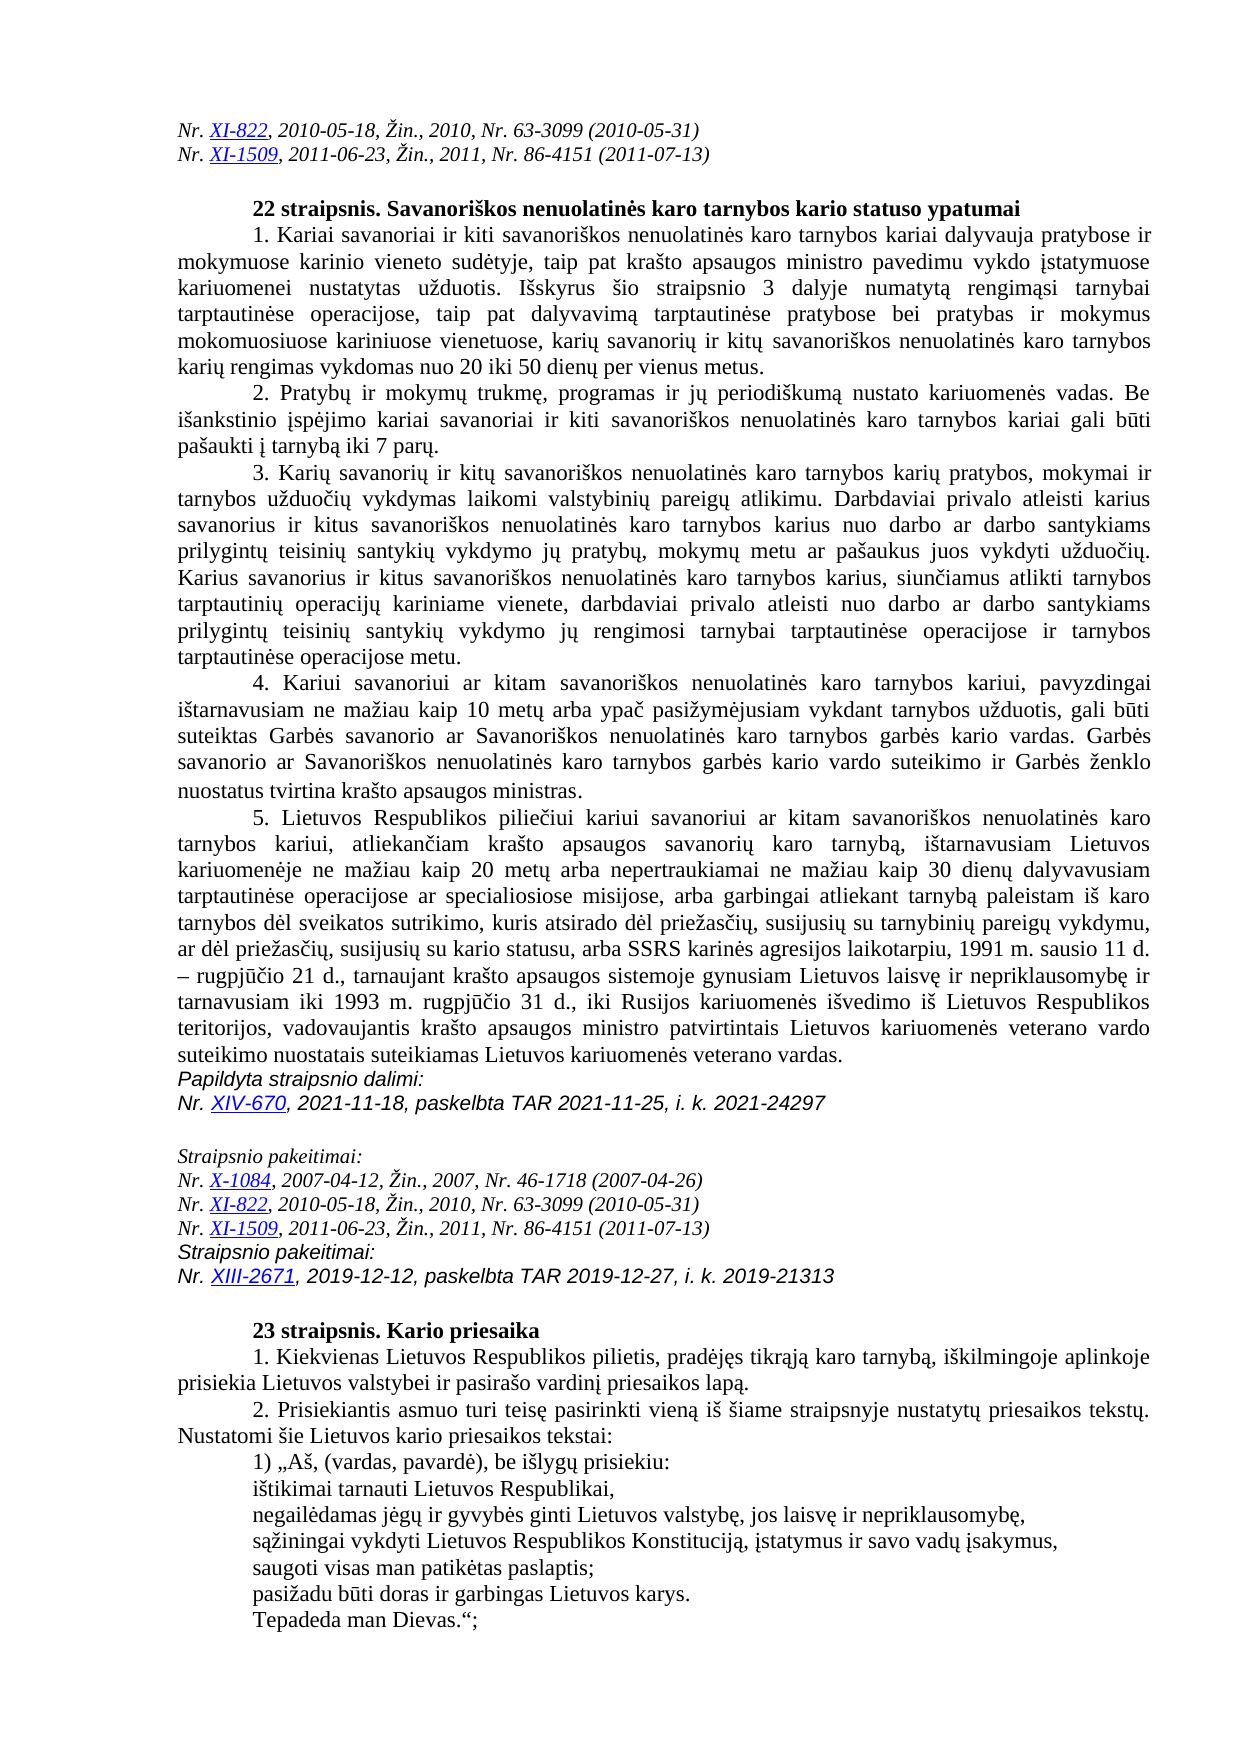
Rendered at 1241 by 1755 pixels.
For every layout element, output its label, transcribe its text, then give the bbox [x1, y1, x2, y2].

text Nr. XI-1509, 2011-06-23, Žin., 2011, Nr. 86-4151 (2011-07-13) [177, 1216, 1152, 1240]
text ištikimai tarnauti Lietuvos Respublikai, [177, 1475, 1152, 1501]
text negailėdamas jėgų ir gyvybės ginti Lietuvos valstybę, jos laisvę ir nepriklausomybę, [177, 1501, 1152, 1527]
text 22 straipsnis. Savanoriškos nenuolatinės karo tarnybos kario statuso ypatumai [177, 195, 1152, 221]
text Papildyta straipsnio dalimi: [177, 1067, 1152, 1091]
text sąžiningai vykdyti Lietuvos Respublikos Konstituciją, įstatymus ir savo vadų įsakymus, [177, 1527, 1152, 1554]
text saugoti visas man patikėtas paslaptis; [177, 1554, 1152, 1580]
text Nr. XIV-670, 2021-11-18, paskelbta TAR 2021-11-25, i. k. 2021-24297 [177, 1091, 1152, 1115]
text Nr. XI-822, 2010-05-18, Žin., 2010, Nr. 63-3099 (2010-05-31) [177, 1192, 1152, 1216]
text 4. Kariui savanoriui ar kitam savanoriškos nenuolatinės karo tarnybos kariui, pavyzdingai ištarnavusiam ne mažiau kaip 10 metų arba ypač pasižymėjusiam vykdant tarnybos užduotis, gali būti suteiktas Garbės savanorio ar Savanoriškos nenuolatinės karo tarnybos garbės kario vardas. Garbės savanorio ar Savanoriškos nenuolatinės karo tarnybos garbės kario vardo suteikimo ir Garbės ženklo nuostatus tvirtina krašto apsaugos ministras. [177, 669, 1152, 803]
text 3. Karių savanorių ir kitų savanoriškos nenuolatinės karo tarnybos karių pratybos, mokymai ir tarnybos užduočių vykdymas laikomi valstybinių pareigų atlikimu. Darbdaviai privalo atleisti karius savanorius ir kitus savanoriškos nenuolatinės karo tarnybos karius nuo darbo ar darbo santykiams prilygintų teisinių santykių vykdymo jų pratybų, mokymų metu ar pašaukus juos vykdyti užduočių. Karius savanorius ir kitus savanoriškos nenuolatinės karo tarnybos karius, siunčiamus atlikti tarnybos tarptautinių operacijų kariniame vienete, darbdaviai privalo atleisti nuo darbo ar darbo santykiams prilygintų teisinių santykių vykdymo jų rengimosi tarnybai tarptautinėse operacijose ir tarnybos tarptautinėse operacijose metu. [177, 458, 1152, 669]
text Nr. X-1084, 2007-04-12, Žin., 2007, Nr. 46-1718 (2007-04-26) [177, 1168, 1152, 1192]
text Tepadeda man Dievas.“; [177, 1607, 1152, 1633]
text 1. Kiekvienas Lietuvos Respublikos pilietis, pradėjęs tikrąją karo tarnybą, iškilmingoje aplinkoje prisiekia Lietuvos valstybei ir pasirašo vardinį priesaikos lapą. [177, 1343, 1152, 1396]
text Straipsnio pakeitimai: [177, 1144, 1152, 1168]
text 2. Pratybų ir mokymų trukmę, programas ir jų periodiškumą nustato kariuomenės vadas. Be išankstinio įspėjimo kariai savanoriai ir kiti savanoriškos nenuolatinės karo tarnybos kariai gali būti pašaukti į tarnybą iki 7 parų. [177, 379, 1152, 458]
text pasižadu būti doras ir garbingas Lietuvos karys. [177, 1580, 1152, 1607]
text Nr. XI-1509, 2011-06-23, Žin., 2011, Nr. 86-4151 (2011-07-13) [177, 142, 1152, 166]
text 1) „Aš, (vardas, pavardė), be išlygų prisiekiu: [177, 1448, 1152, 1475]
text 2. Prisiekiantis asmuo turi teisę pasirinkti vieną iš šiame straipsnyje nustatytų priesaikos tekstų. Nustatomi šie Lietuvos kario priesaikos tekstai: [177, 1396, 1152, 1448]
text Straipsnio pakeitimai: [177, 1240, 1152, 1264]
text 23 straipsnis. Kario priesaika [177, 1317, 1152, 1343]
text Nr. XI-822, 2010-05-18, Žin., 2010, Nr. 63-3099 (2010-05-31) [177, 118, 1152, 142]
text Nr. XIII-2671, 2019-12-12, paskelbta TAR 2019-12-27, i. k. 2019-21313 [177, 1264, 1152, 1288]
text 1. Kariai savanoriai ir kiti savanoriškos nenuolatinės karo tarnybos kariai dalyvauja pratybose ir mokymuose karinio vieneto sudėtyje, taip pat krašto apsaugos ministro pavedimu vykdo įstatymuose kariuomenei nustatytas užduotis. Išskyrus šio straipsnio 3 dalyje numatytą rengimąsi tarnybai tarptautinėse operacijose, taip pat dalyvavimą tarptautinėse pratybose bei pratybas ir mokymus mokomuosiuose kariniuose vienetuose, karių savanorių ir kitų savanoriškos nenuolatinės karo tarnybos karių rengimas vykdomas nuo 20 iki 50 dienų per vienus metus. [177, 221, 1152, 379]
text 5. Lietuvos Respublikos piliečiui kariui savanoriui ar kitam savanoriškos nenuolatinės karo tarnybos kariui, atliekančiam krašto apsaugos savanorių karo tarnybą, ištarnavusiam Lietuvos kariuomenėje ne mažiau kaip 20 metų arba nepertraukiamai ne mažiau kaip 30 dienų dalyvavusiam tarptautinėse operacijose ar specialiosiose misijose, arba garbingai atliekant tarnybą paleistam iš karo tarnybos dėl sveikatos sutrikimo, kuris atsirado dėl priežasčių, susijusių su tarnybinių pareigų vykdymu, ar dėl priežasčių, susijusių su kario statusu, arba SSRS karinės agresijos laikotarpiu, 1991 m. sausio 11 d. – rugpjūčio 21 d., tarnaujant krašto apsaugos sistemoje gynusiam Lietuvos laisvę ir nepriklausomybę ir tarnavusiam iki 1993 m. rugpjūčio 31 d., iki Rusijos kariuomenės išvedimo iš Lietuvos Respublikos teritorijos, vadovaujantis krašto apsaugos ministro patvirtintais Lietuvos kariuomenės veterano vardo suteikimo nuostatais suteikiamas Lietuvos kariuomenės veterano vardas. [177, 803, 1152, 1067]
